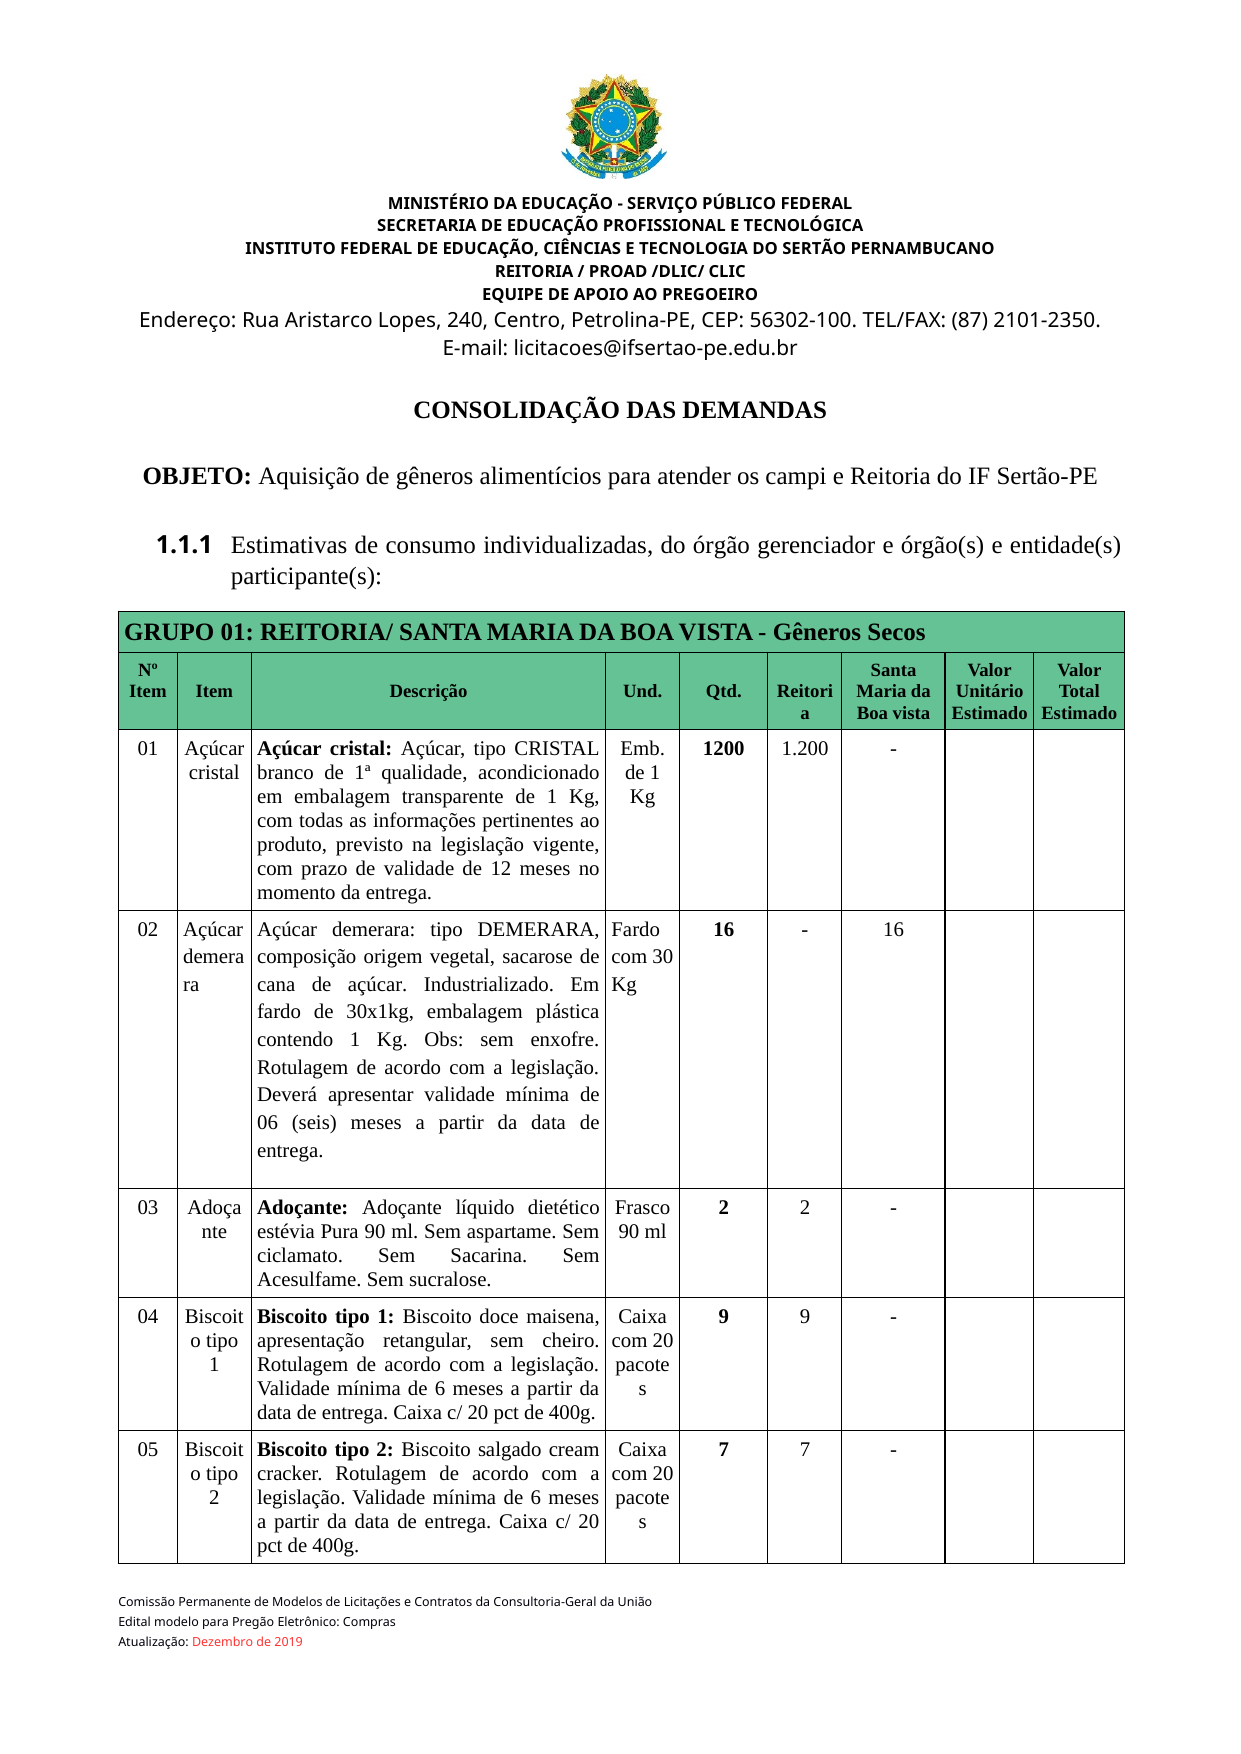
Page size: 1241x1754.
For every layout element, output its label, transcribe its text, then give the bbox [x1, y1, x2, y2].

table_cell Açúcar cristal: Açúcar, tipo CRISTAL branco de 1ª qualidade, acondicionado em embalagem transparente de 1 Kg, com todas as informações pertinentes ao produto, previsto na legislação vigente, com prazo de validade de 12 meses no momento da entrega. [252, 730, 605, 910]
table_header GRUPO 01: REITORIA/ SANTA MARIA DA BOA VISTA - Gêneros Secos [119, 612, 1124, 652]
list Estimativas de consumo individualizadas, do órgão gerenciador e órgão(s) e entidade(s) participante(s): [156, 527, 1122, 590]
table_cell 16 [842, 911, 944, 1188]
table_cell Item [178, 653, 251, 729]
table_cell Santa Maria da Boa vista [842, 653, 944, 729]
table_cell [946, 730, 1033, 910]
table_cell [1034, 1298, 1124, 1430]
table_cell 9 [768, 1298, 841, 1430]
table_cell Caixa com 20 pacotes [606, 1298, 679, 1430]
table_cell 04 [119, 1298, 177, 1430]
table_cell Biscoito tipo 2 [178, 1431, 251, 1562]
table_cell 9 [680, 1298, 767, 1430]
table_cell Qtd. [680, 653, 767, 729]
picture [560, 74, 667, 179]
text OBJETO: Aquisição de gêneros alimentícios para atender os campi e Reitoria do IF Sertão-PE [118, 461, 1122, 489]
table_cell - [842, 1189, 944, 1297]
table_cell Nº Item [119, 653, 177, 729]
table_cell [1034, 1189, 1124, 1297]
table_cell - [842, 1298, 944, 1430]
table_cell Caixa com 20 pacotes [606, 1431, 679, 1562]
table_cell Adoçante [178, 1189, 251, 1297]
table_cell [946, 1298, 1033, 1430]
text CONSOLIDAÇÃO DAS DEMANDAS [118, 395, 1122, 423]
table_cell Biscoito tipo 1: Biscoito doce maisena, apresentação retangular, sem cheiro. Rotulagem de acordo com a legislação. Validade mínima de 6 meses a partir da data de entrega. Caixa c/ 20 pct de 400g. [252, 1298, 605, 1430]
table_cell Fardo com 30 Kg [606, 911, 679, 1188]
table_cell Biscoito tipo 1 [178, 1298, 251, 1430]
table_cell Emb. de 1 Kg [606, 730, 679, 910]
table_cell 7 [680, 1431, 767, 1562]
table_cell - [768, 911, 841, 1188]
table_cell [946, 1431, 1033, 1562]
table_cell 16 [680, 911, 767, 1188]
table_cell Biscoito tipo 2: Biscoito salgado cream cracker. Rotulagem de acordo com a legislação. Validade mínima de 6 meses a partir da data de entrega. Caixa c/ 20 pct de 400g. [252, 1431, 605, 1562]
table_cell 7 [768, 1431, 841, 1562]
table_cell Açúcar cristal [178, 730, 251, 910]
table_cell Açúcar demerara [178, 911, 251, 1188]
table_cell Adoçante: Adoçante líquido dietético estévia Pura 90 ml. Sem aspartame. Sem ciclamato. Sem Sacarina. Sem Acesulfame. Sem sucralose. [252, 1189, 605, 1297]
table_cell Valor Total Estimado [1034, 653, 1124, 729]
table_cell 1200 [680, 730, 767, 910]
table_cell [946, 911, 1033, 1188]
table_cell [1034, 911, 1124, 1188]
table_cell 05 [119, 1431, 177, 1562]
table_cell 2 [680, 1189, 767, 1297]
table_cell - [842, 1431, 944, 1562]
table_cell [1034, 730, 1124, 910]
table_cell Valor Unitário Estimado [946, 653, 1033, 729]
table_cell Açúcar demerara: tipo DEMERARA, composição origem vegetal, sacarose de cana de açúcar. Industrializado. Em fardo de 30x1kg, embalagem plástica contendo 1 Kg. Obs: sem enxofre. Rotulagem de acordo com a legislação. Deverá apresentar validade mínima de 06 (seis) meses a partir da data de entrega. [252, 911, 605, 1188]
table_cell 02 [119, 911, 177, 1188]
table_cell [1034, 1431, 1124, 1562]
table_cell Reitoria [768, 653, 841, 729]
table_cell 01 [119, 730, 177, 910]
table_cell 1.200 [768, 730, 841, 910]
table_cell 2 [768, 1189, 841, 1297]
table_cell Und. [606, 653, 679, 729]
table_cell - [842, 730, 944, 910]
table_cell [946, 1189, 1033, 1297]
table_cell Frasco 90 ml [606, 1189, 679, 1297]
table_cell 03 [119, 1189, 177, 1297]
table_cell Descrição [252, 653, 605, 729]
